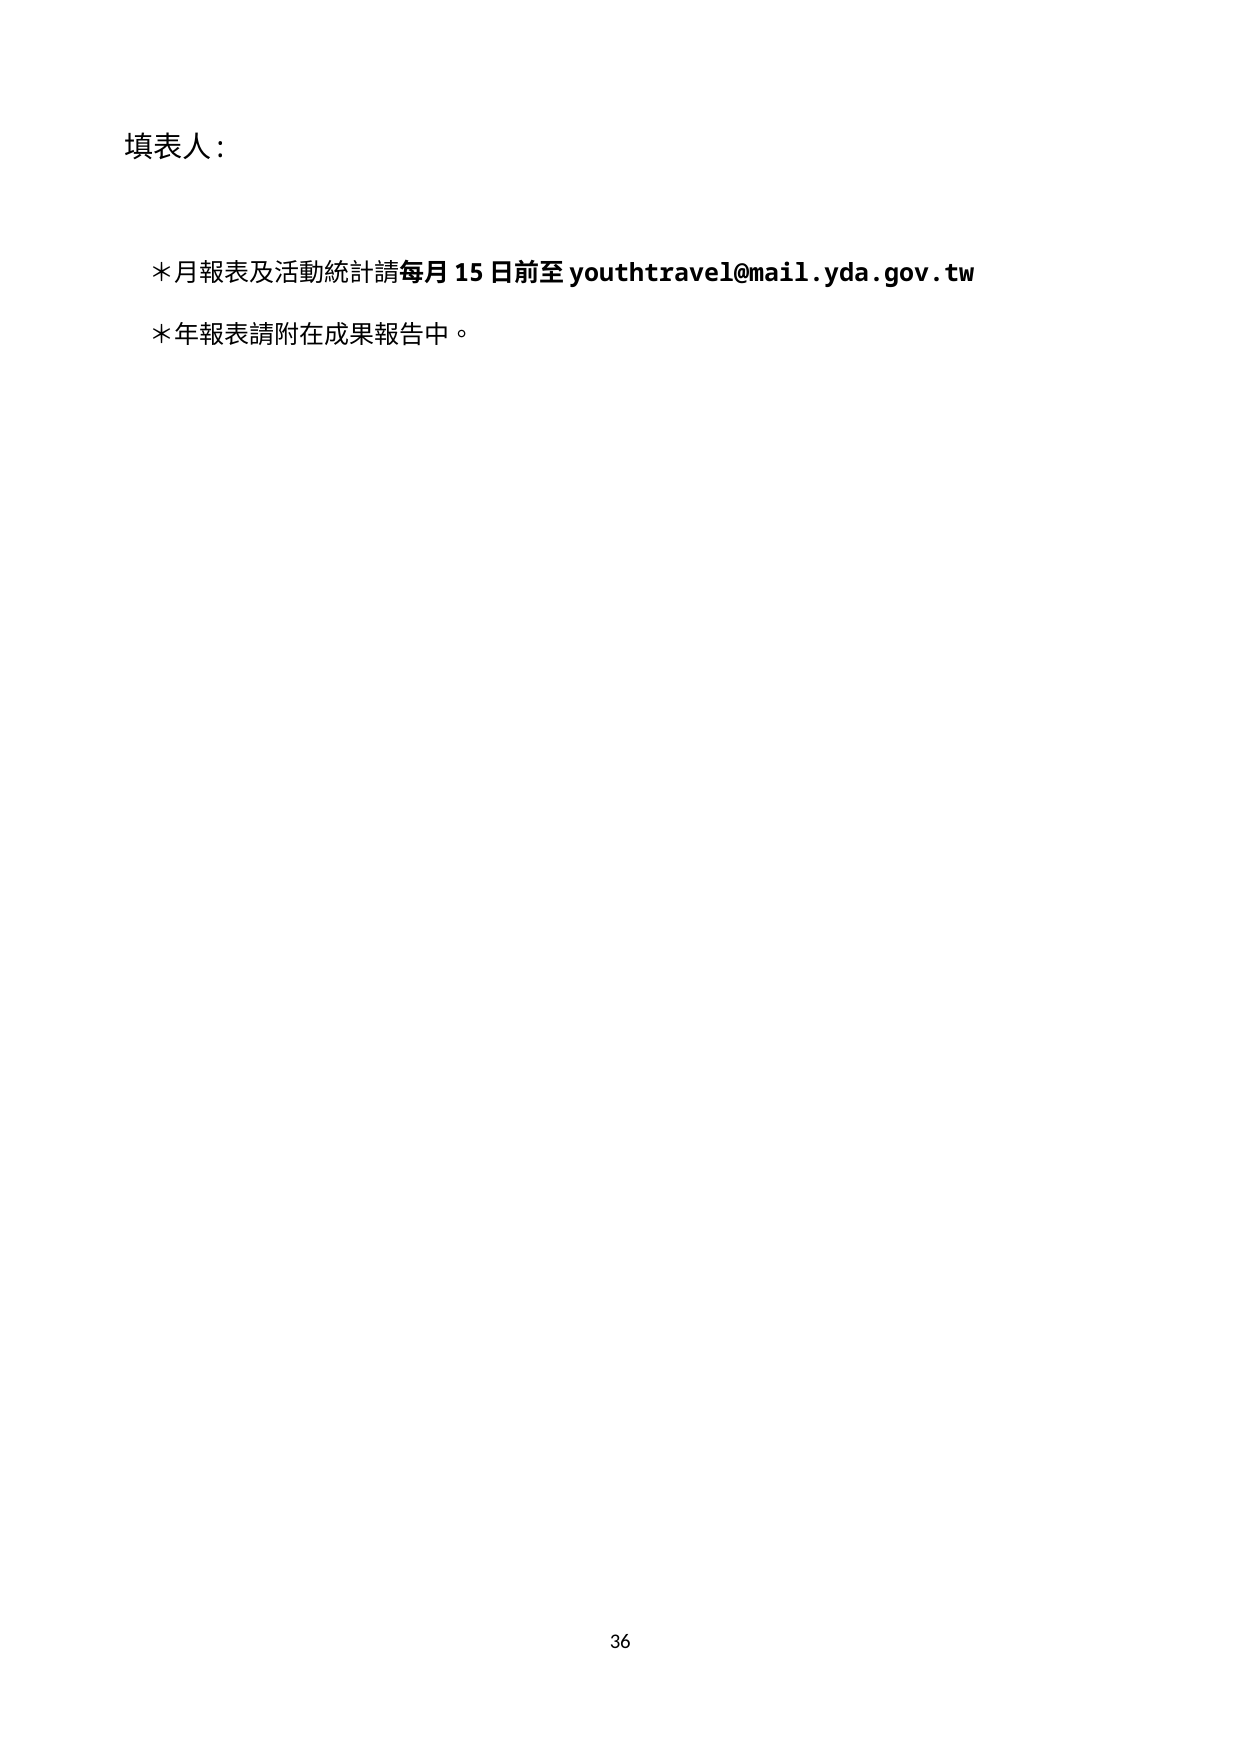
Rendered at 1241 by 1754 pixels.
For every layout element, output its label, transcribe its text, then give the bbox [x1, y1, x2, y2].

table_cell ＊年報表請附在成果報告中。 [121, 291, 535, 354]
table_cell [121, 166, 206, 229]
table_cell [206, 166, 291, 229]
table_cell [909, 291, 984, 354]
table_cell [1125, 102, 1158, 166]
table_cell [835, 291, 909, 354]
table_cell [291, 166, 376, 229]
table_cell [835, 166, 909, 229]
table_cell [760, 291, 834, 354]
table_cell [461, 166, 535, 229]
table_cell [984, 102, 1125, 166]
table_cell [610, 291, 685, 354]
table_cell ＊月報表及活動統計請每月15日前至youthtravel@mail.yda.gov.tw [121, 229, 984, 291]
table_cell [984, 229, 1125, 291]
table_cell [1125, 291, 1158, 354]
table_cell [376, 166, 461, 229]
table_cell [1125, 229, 1158, 291]
table_cell [984, 166, 1125, 229]
table_cell [535, 166, 610, 229]
table_cell [1125, 166, 1158, 229]
table_cell [984, 291, 1125, 354]
table_cell [535, 291, 610, 354]
table_cell [685, 166, 760, 229]
table_cell 填表人: [121, 102, 909, 166]
table_cell [760, 166, 834, 229]
table_cell [685, 291, 760, 354]
table_cell [909, 166, 984, 229]
table_cell [909, 102, 984, 166]
table_cell [610, 166, 685, 229]
